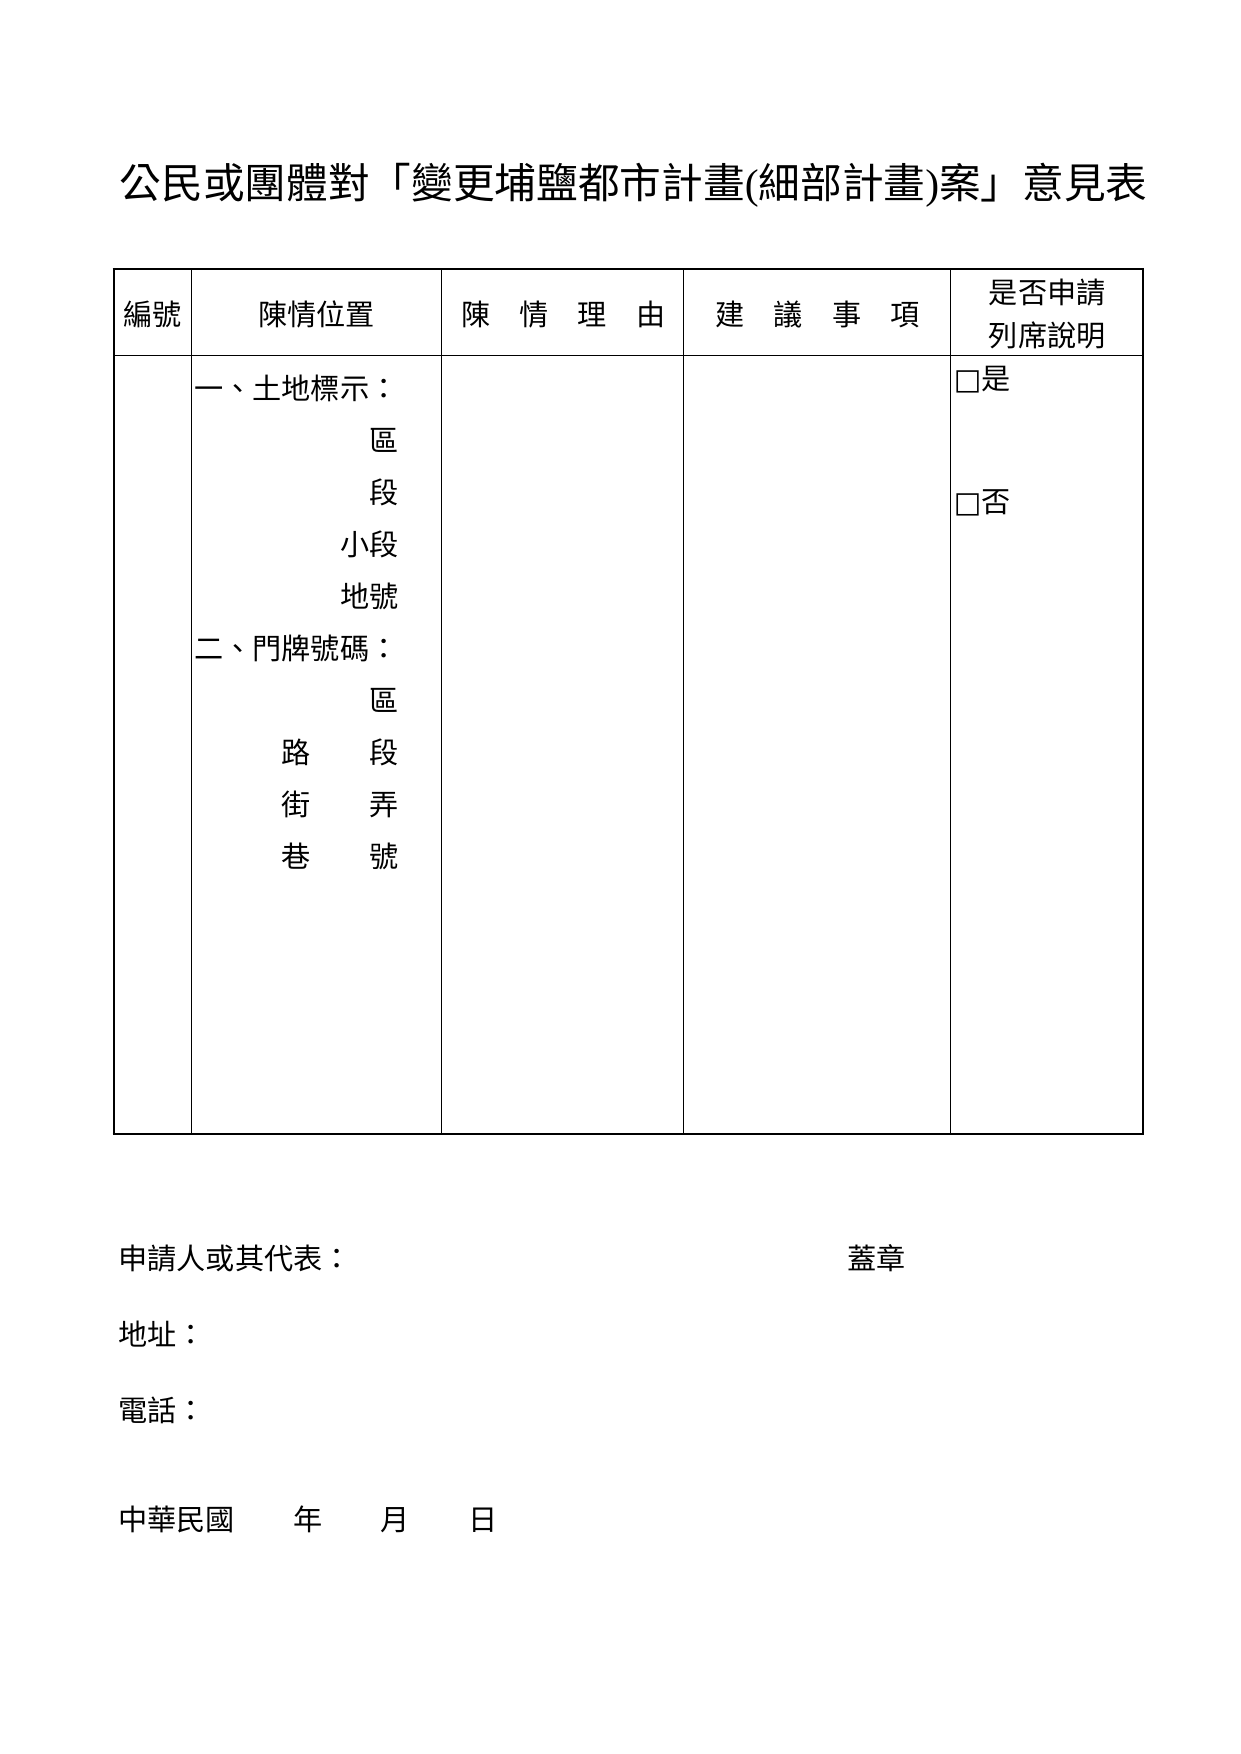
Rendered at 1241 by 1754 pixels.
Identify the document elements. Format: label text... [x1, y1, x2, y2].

text 申請人或其代表： 蓋章 [118, 1236, 1122, 1278]
table_header 陳情位置 [192, 270, 441, 354]
table_header 陳 情 理 由 [442, 270, 683, 354]
table_header 公民或團體對「變更埔鹽都市計畫(細部計畫)案」意見表 [103, 150, 1167, 210]
text 中華民國 年 月 日 [118, 1497, 1122, 1539]
text 地址： [118, 1312, 1122, 1354]
table_cell [115, 356, 191, 1133]
table_cell [442, 356, 683, 1133]
table_cell 一、土地標示： 區 段 小段 地號 二、門牌號碼： 區 路 段 街 弄 巷 號 [192, 356, 441, 1133]
table_cell [684, 356, 950, 1133]
table_header 編號 [115, 270, 191, 354]
text 電話： [118, 1388, 1122, 1430]
table_header 是否申請 列席說明 [951, 270, 1142, 354]
table_header 建 議 事 項 [684, 270, 950, 354]
table_cell □是 □否 [951, 356, 1142, 1133]
